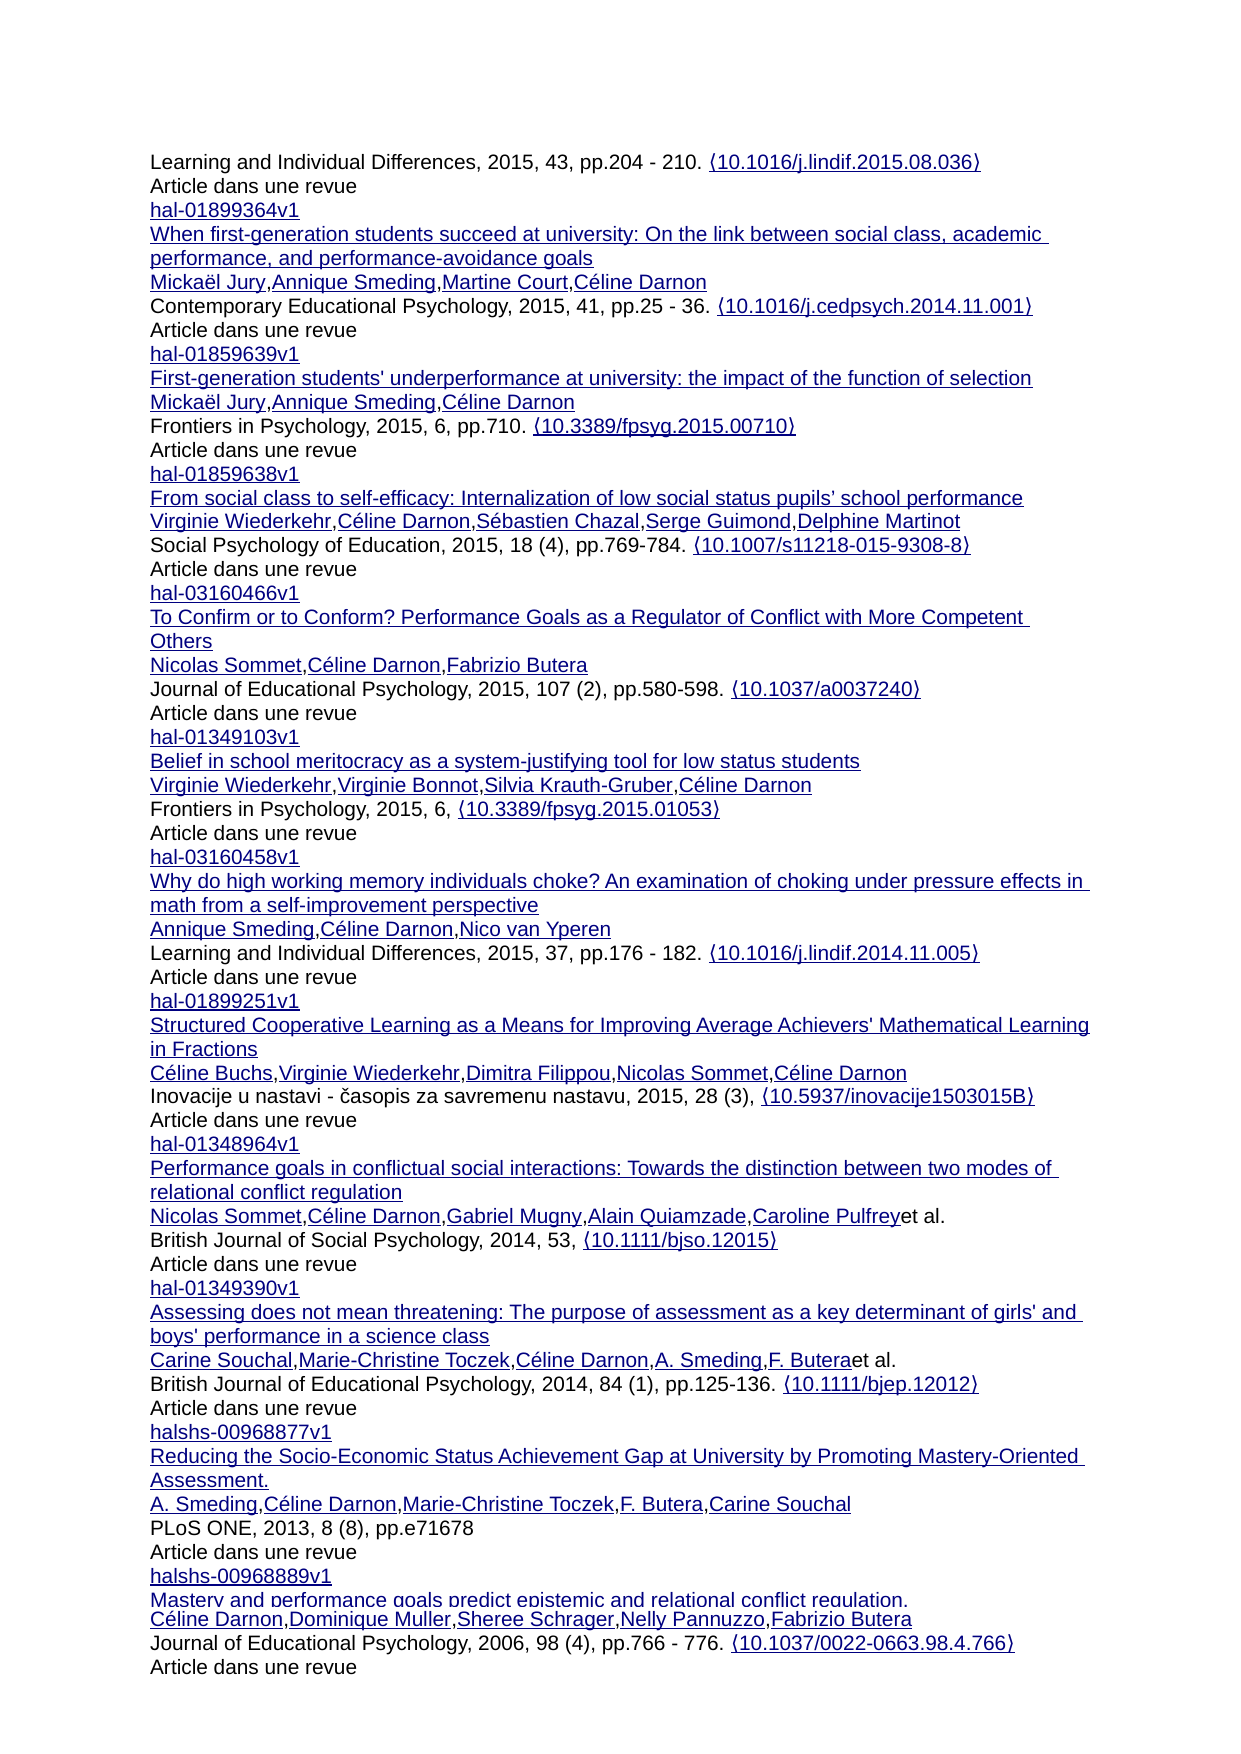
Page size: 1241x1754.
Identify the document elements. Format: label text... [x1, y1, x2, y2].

table_cell When first-generation students succeed at university: On the link between social class, academic performance, and performance-avoidance goals Mickaël Jury,Annique Smeding,Martine Court,Céline Darnon Contemporary Educational Psychology, 2015, 41, pp.25 - 36. ⟨10.1016/j.cedpsych.2014.11.001⟩ Article dans une revue hal-01859639v1 [150, 222, 1090, 366]
table_cell in Fractions Céline Buchs,Virginie Wiederkehr,Dimitra Filippou,Nicolas Sommet,Céline Darnon Inovacije u nastavi - časopis za savremenu nastavu, 2015, 28 (3), ⟨10.5937/inovacije1503015B⟩ Article dans une revue hal-01348964v1 [150, 1034, 1090, 1156]
table_cell Why do high working memory individuals choke? An examination of choking under pressure effects in [150, 869, 1090, 890]
table_cell To Confirm or to Conform? Performance Goals as a Regulator of Conflict with More Competent Others Nicolas Sommet,Céline Darnon,Fabrizio Butera Journal of Educational Psychology, 2015, 107 (2), pp.580-598. ⟨10.1037/a0037240⟩ Article dans une revue hal-01349103v1 [150, 605, 1090, 749]
table_cell Assessing does not mean threatening: The purpose of assessment as a key determinant of girls' and boys' performance in a science class Carine Souchal,Marie-Christine Toczek,Céline Darnon,A. Smeding,F. Buteraet al. British Journal of Educational Psychology, 2014, 84 (1), pp.125-136. ⟨10.1111/bjep.12012⟩ Article dans une revue halshs-00968877v1 [150, 1300, 1090, 1444]
table_cell Performance goals in conflictual social interactions: Towards the distinction between two modes of relational conflict regulation Nicolas Sommet,Céline Darnon,Gabriel Mugny,Alain Quiamzade,Caroline Pulfreyet al. British Journal of Social Psychology, 2014, 53, ⟨10.1111/bjso.12015⟩ Article dans une revue hal-01349390v1 [150, 1156, 1090, 1300]
table_cell Belief in school meritocracy as a system-justifying tool for low status students Virginie Wiederkehr,Virginie Bonnot,Silvia Krauth-Gruber,Céline Darnon Frontiers in Psychology, 2015, 6, ⟨10.3389/fpsyg.2015.01053⟩ Article dans une revue hal-03160458v1 [150, 749, 1090, 869]
table_cell From social class to self-efficacy: Internalization of low social status pupils’ school performance Virginie Wiederkehr,Céline Darnon,Sébastien Chazal,Serge Guimond,Delphine Martinot Social Psychology of Education, 2015, 18 (4), pp.769-784. ⟨10.1007/s11218-015-9308-8⟩ Article dans une revue hal-03160466v1 [150, 485, 1090, 605]
table_cell math from a self-improvement perspective Annique Smeding,Céline Darnon,Nico van Yperen Learning and Individual Differences, 2015, 37, pp.176 - 182. ⟨10.1016/j.lindif.2014.11.005⟩ Article dans une revue hal-01899251v1 [150, 891, 1090, 1012]
table_cell First-generation students' underperformance at university: the impact of the function of selection Mickaël Jury,Annique Smeding,Céline Darnon Frontiers in Psychology, 2015, 6, pp.710. ⟨10.3389/fpsyg.2015.00710⟩ Article dans une revue hal-01859638v1 [150, 366, 1090, 485]
table_cell Reducing the Socio-Economic Status Achievement Gap at University by Promoting Mastery-Oriented Assessment. A. Smeding,Céline Darnon,Marie-Christine Toczek,F. Butera,Carine Souchal PLoS ONE, 2013, 8 (8), pp.e71678 Article dans une revue halshs-00968889v1 [150, 1444, 1090, 1587]
table_cell Mastery and performance goals predict epistemic and relational conflict regulation. Céline Darnon,Dominique Muller,Sheree Schrager,Nelly Pannuzzo,Fabrizio Butera Journal of Educational Psychology, 2006, 98 (4), pp.766 - 776. ⟨10.1037/0022-0663.98.4.766⟩ Article dans une revue [150, 1588, 1090, 1679]
table_cell Learning and Individual Differences, 2015, 43, pp.204 - 210. ⟨10.1016/j.lindif.2015.08.036⟩ Article dans une revue hal-01899364v1 [150, 150, 1090, 222]
table_cell Structured Cooperative Learning as a Means for Improving Average Achievers' Mathematical Learning [150, 1013, 1090, 1033]
